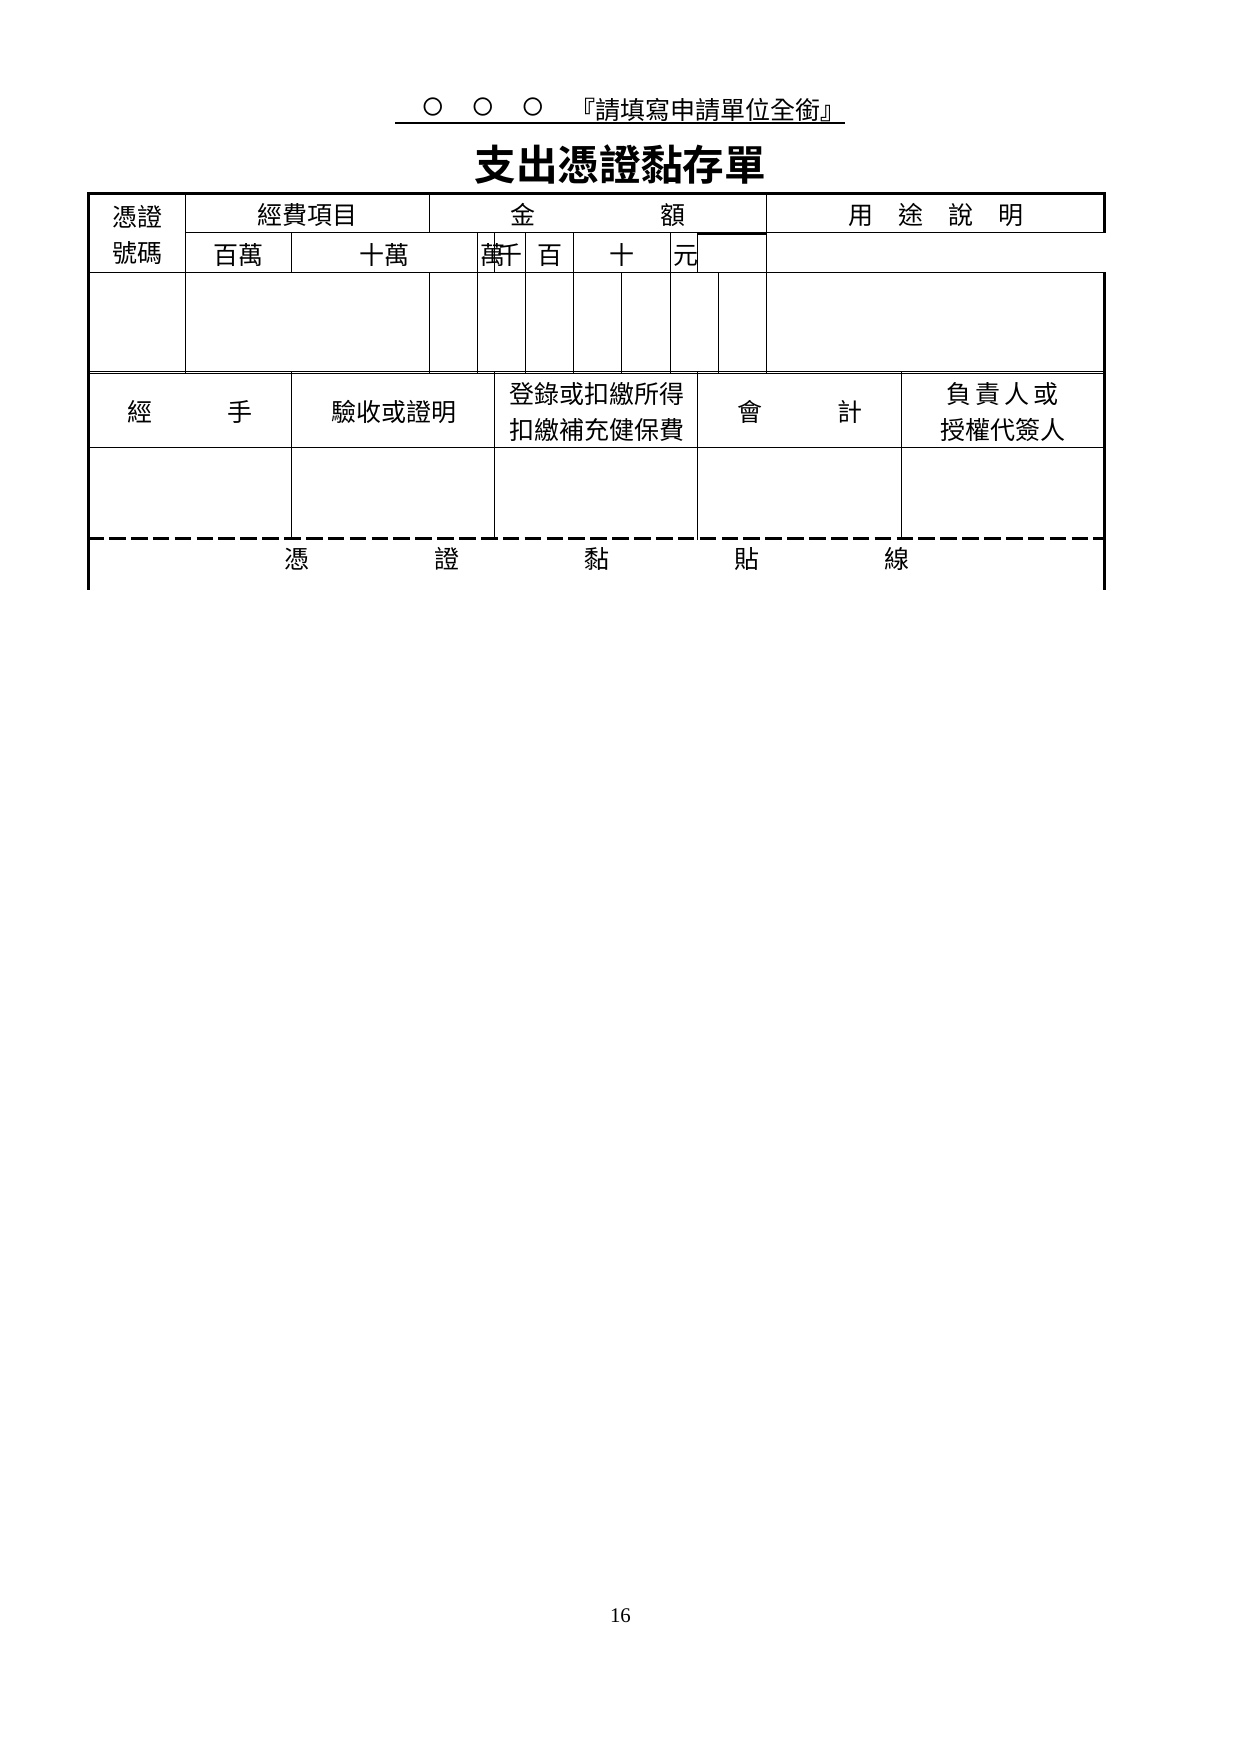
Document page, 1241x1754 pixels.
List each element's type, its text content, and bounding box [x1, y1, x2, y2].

table_cell 百 [526, 233, 573, 272]
table_cell [430, 273, 477, 371]
table_cell 憑 證 黏 貼 線 [90, 537, 1103, 590]
table_header 憑證 號碼 [90, 195, 185, 272]
text ○ ○ ○ 『請填寫申請單位全銜』 [89, 75, 1152, 132]
table_cell [186, 273, 429, 371]
table_cell [902, 448, 1103, 537]
table_cell [478, 273, 525, 371]
table_cell 千 [495, 233, 525, 272]
table_cell [698, 448, 901, 537]
table_cell [90, 273, 185, 371]
table_cell 登錄或扣繳所得 扣繳補充健保費 [495, 374, 697, 447]
table_cell 十 [574, 233, 670, 272]
table_cell 百萬 [186, 233, 291, 272]
text 支出憑證黏存單 [89, 132, 1152, 192]
table_cell [622, 273, 670, 371]
table_cell 元 [671, 233, 697, 272]
table_header 金 額 [430, 195, 766, 232]
table_cell [767, 233, 901, 272]
table_header 用 途 說 明 [767, 195, 1103, 232]
table_cell [90, 448, 291, 537]
table_cell [671, 273, 718, 371]
table_cell [526, 273, 573, 371]
table_cell 十萬 [292, 233, 477, 272]
table_cell 驗收或證明 [292, 374, 494, 447]
table_cell [698, 235, 766, 272]
table_cell 會 計 [698, 374, 901, 447]
table_cell [719, 273, 766, 371]
table_cell [901, 233, 1104, 272]
table_cell [574, 273, 621, 371]
table_cell [495, 448, 697, 537]
table_cell 負責人或 授權代簽人 [902, 374, 1103, 447]
table_cell [767, 273, 1103, 371]
table_cell 萬 [478, 233, 494, 272]
table_header 經費項目 [186, 195, 429, 232]
table_cell [292, 448, 494, 537]
table_cell 經 手 [90, 374, 291, 447]
